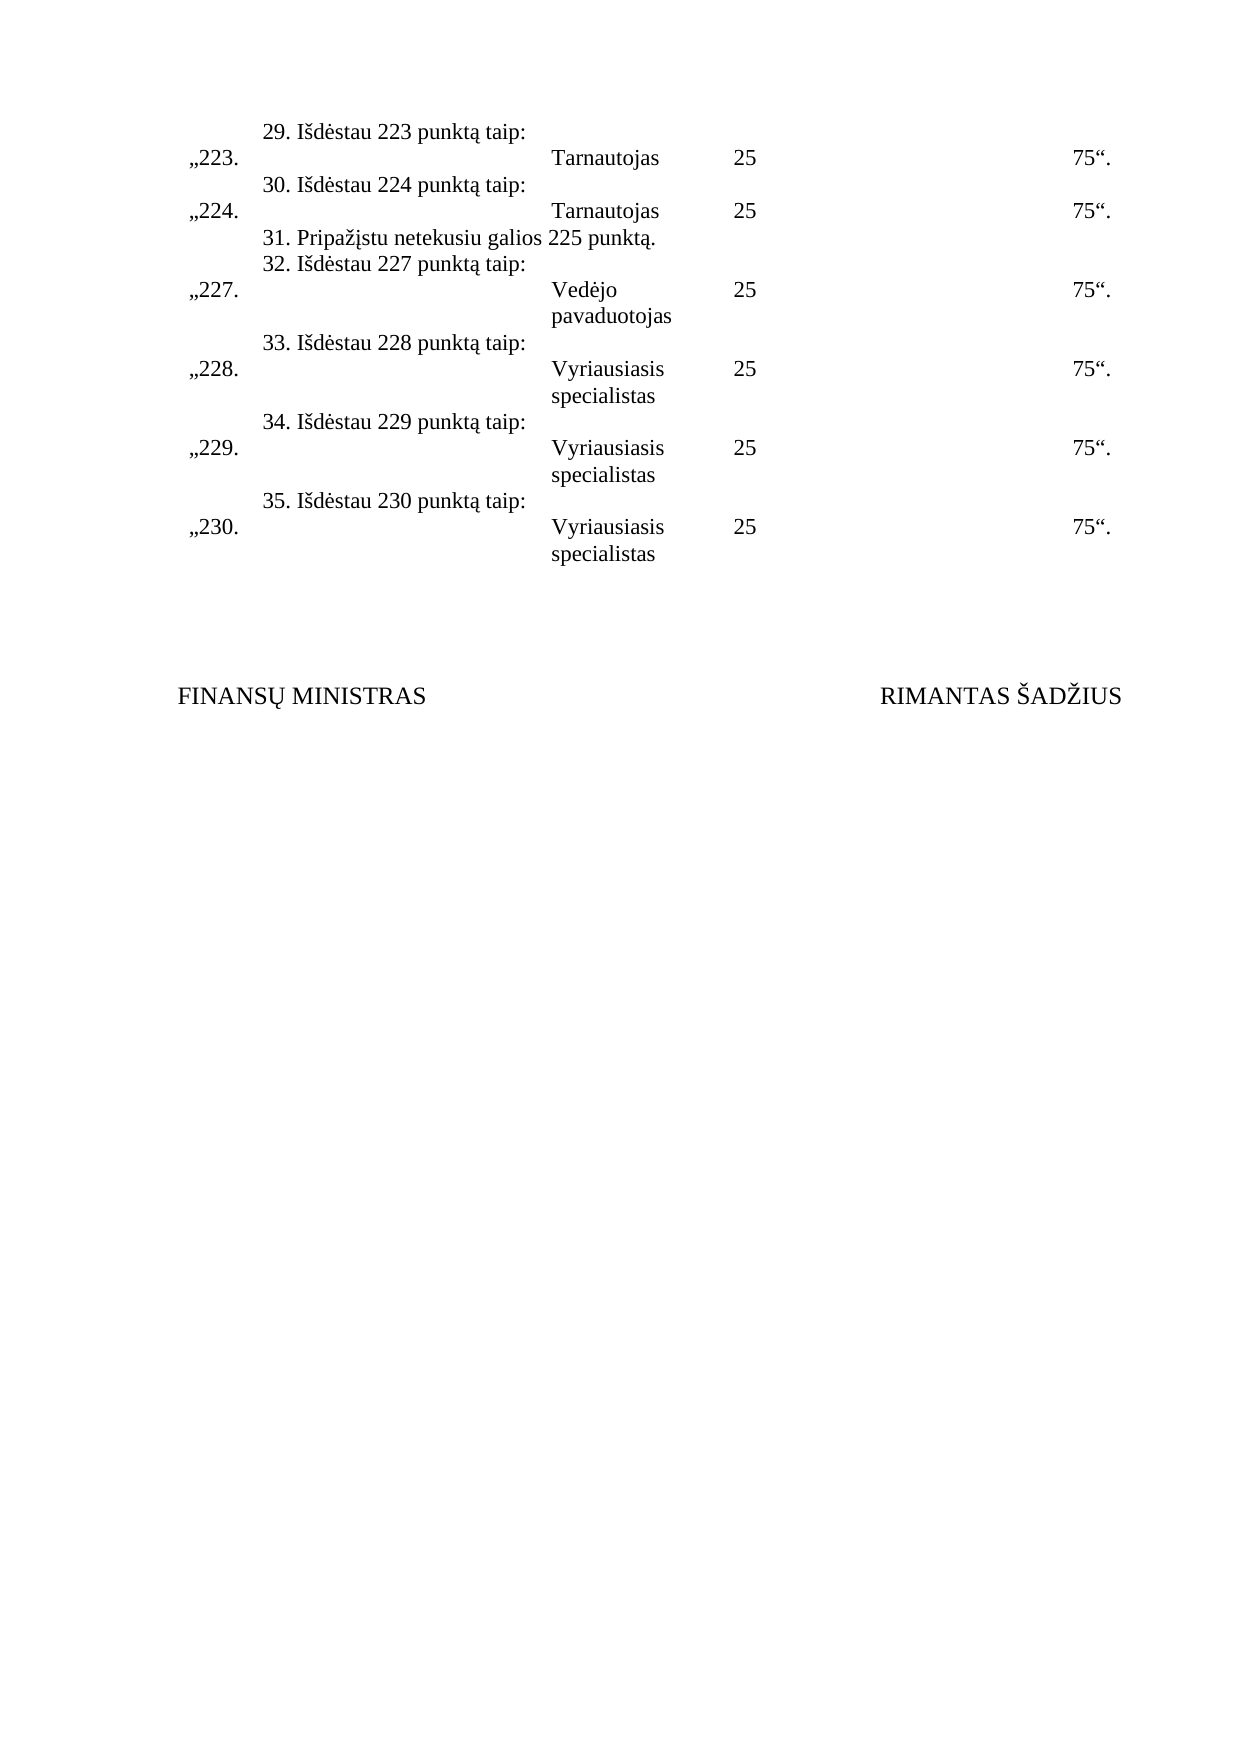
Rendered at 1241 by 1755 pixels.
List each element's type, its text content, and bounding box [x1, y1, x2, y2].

table_cell Vyriausiasis specialistas [540, 514, 722, 566]
table_cell 29. Išdėstau 223 punktą taip: [177, 118, 1122, 144]
table_cell „227. [177, 276, 262, 329]
table_cell „229. [177, 434, 262, 487]
text FINANSŲ MINISTRAS RIMANTAS ŠADŽIUS [177, 681, 1122, 710]
table_cell „224. [177, 197, 262, 223]
table_cell 75“. [949, 434, 1122, 487]
table_cell 35. Išdėstau 230 punktą taip: [177, 487, 1122, 513]
table_cell 31. Pripažįstu netekusiu galios 225 punktą. [177, 224, 1122, 250]
table_cell „230. [177, 514, 262, 566]
table_cell Vedėjo pavaduotojas [540, 276, 722, 329]
table_cell 75“. [949, 197, 1122, 223]
table_cell [262, 434, 540, 487]
table_cell 75“. [949, 145, 1122, 171]
table_cell [262, 197, 540, 223]
table_cell [262, 276, 540, 329]
table_cell [262, 514, 540, 566]
table_cell Vyriausiasis specialistas [540, 355, 722, 408]
table_cell 75“. [949, 355, 1122, 408]
table_cell „223. [177, 145, 262, 171]
table_cell 32. Išdėstau 227 punktą taip: [177, 250, 1122, 276]
table_cell 75“. [949, 514, 1122, 566]
table_cell Tarnautojas [540, 197, 722, 223]
table_cell 25 [722, 197, 949, 223]
table_cell [262, 355, 540, 408]
table_cell [262, 145, 540, 171]
table_cell Vyriausiasis specialistas [540, 434, 722, 487]
table_cell 25 [722, 514, 949, 566]
table_cell 75“. [949, 276, 1122, 329]
table_cell 33. Išdėstau 228 punktą taip: [177, 329, 1122, 355]
table_cell 25 [722, 276, 949, 329]
table_cell 25 [722, 355, 949, 408]
table_cell Tarnautojas [540, 145, 722, 171]
table_cell 30. Išdėstau 224 punktą taip: [177, 171, 1122, 197]
table_cell 25 [722, 434, 949, 487]
table_cell 25 [722, 145, 949, 171]
table_cell „228. [177, 355, 262, 408]
table_cell 34. Išdėstau 229 punktą taip: [177, 408, 1122, 434]
